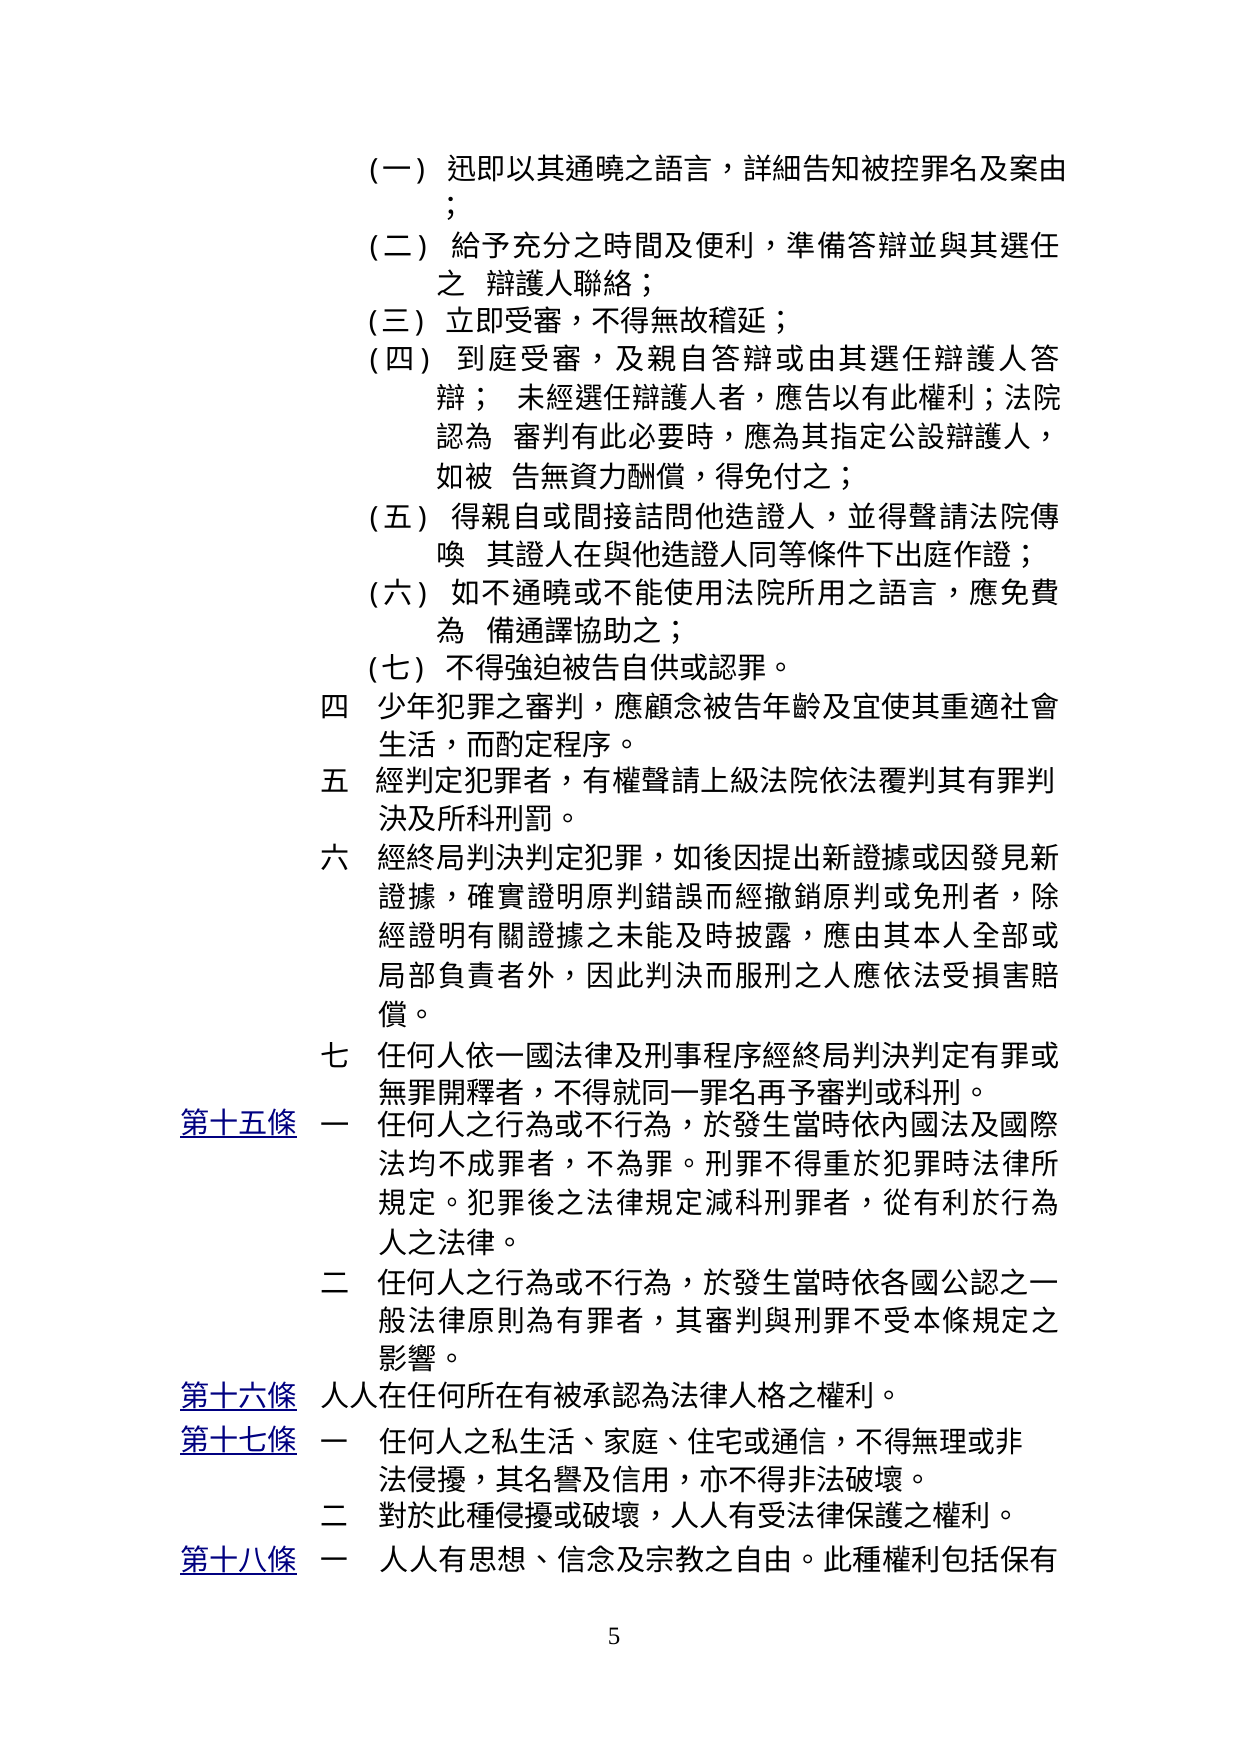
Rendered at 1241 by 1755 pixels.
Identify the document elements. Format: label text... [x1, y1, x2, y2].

table_header (一) 迅即以其通曉之語言，詳細告知被控罪名及案由 ； (二) 給予充分之時間及便利，準備答辯並與其選任之 辯護人聯絡； (三) 立即受審，不得無故稽延； (四) 到庭受審，及親自答辯或由其選任辯護人答辯； 未經選任辯護人者，應告以有此權利；法院認為 審判有此必要時，應為其指定公設辯護人，如被 告無資力酬償，得免付之； (五) 得親自或間接詰問他造證人，並得聲請法院傳喚 其證人在與他造證人同等條件下出庭作證； (六) 如不通曉或不能使用法院所用之語言，應免費為 備通譯協助之； (七) 不得強迫被告自供或認罪。 四 少年犯罪之審判，應顧念被告年齡及宜使其重適社會 生活，而酌定程序。 五 經判定犯罪者，有權聲請上級法院依法覆判其有罪判 決及所科刑罰。 六 經終局判決判定犯罪，如後因提出新證據或因發見新 證據，確實證明原判錯誤而經撤銷原判或免刑者，除 經證明有關證據之未能及時披露，應由其本人全部或 局部負責者外，因此判決而服刑之人應依法受損害賠 償。 七 任何人依一國法律及刑事程序經終局判決判定有罪或 無罪開釋者，不得就同一罪名再予審判或科刑。 [156, 151, 1085, 1104]
table_cell 一 人人有思想、信念及宗教之自由。此種權利包括保有 [309, 1541, 1085, 1584]
table_cell 第十七條 [156, 1421, 308, 1541]
table_cell 一 任何人之行為或不行為，於發生當時依內國法及國際 法均不成罪者，不為罪。刑罪不得重於犯罪時法律所 規定。犯罪後之法律規定減科刑罪者，從有利於行為 人之法律。 二 任何人之行為或不行為，於發生當時依各國公認之一 般法律原則為有罪者，其審判與刑罪不受本條規定之 影響。 [309, 1104, 1085, 1377]
table_cell 第十五條 [156, 1104, 308, 1377]
table_cell 第十八條 [156, 1541, 308, 1584]
table_cell 一 任何人之私生活、家庭、住宅或通信，不得無理或非 法侵擾，其名譽及信用，亦不得非法破壞。 二 對於此種侵擾或破壞，人人有受法律保護之權利。 [309, 1421, 1085, 1541]
table_cell 人人在任何所在有被承認為法律人格之權利。 [309, 1377, 1085, 1421]
table_cell 第十六條 [156, 1377, 308, 1421]
